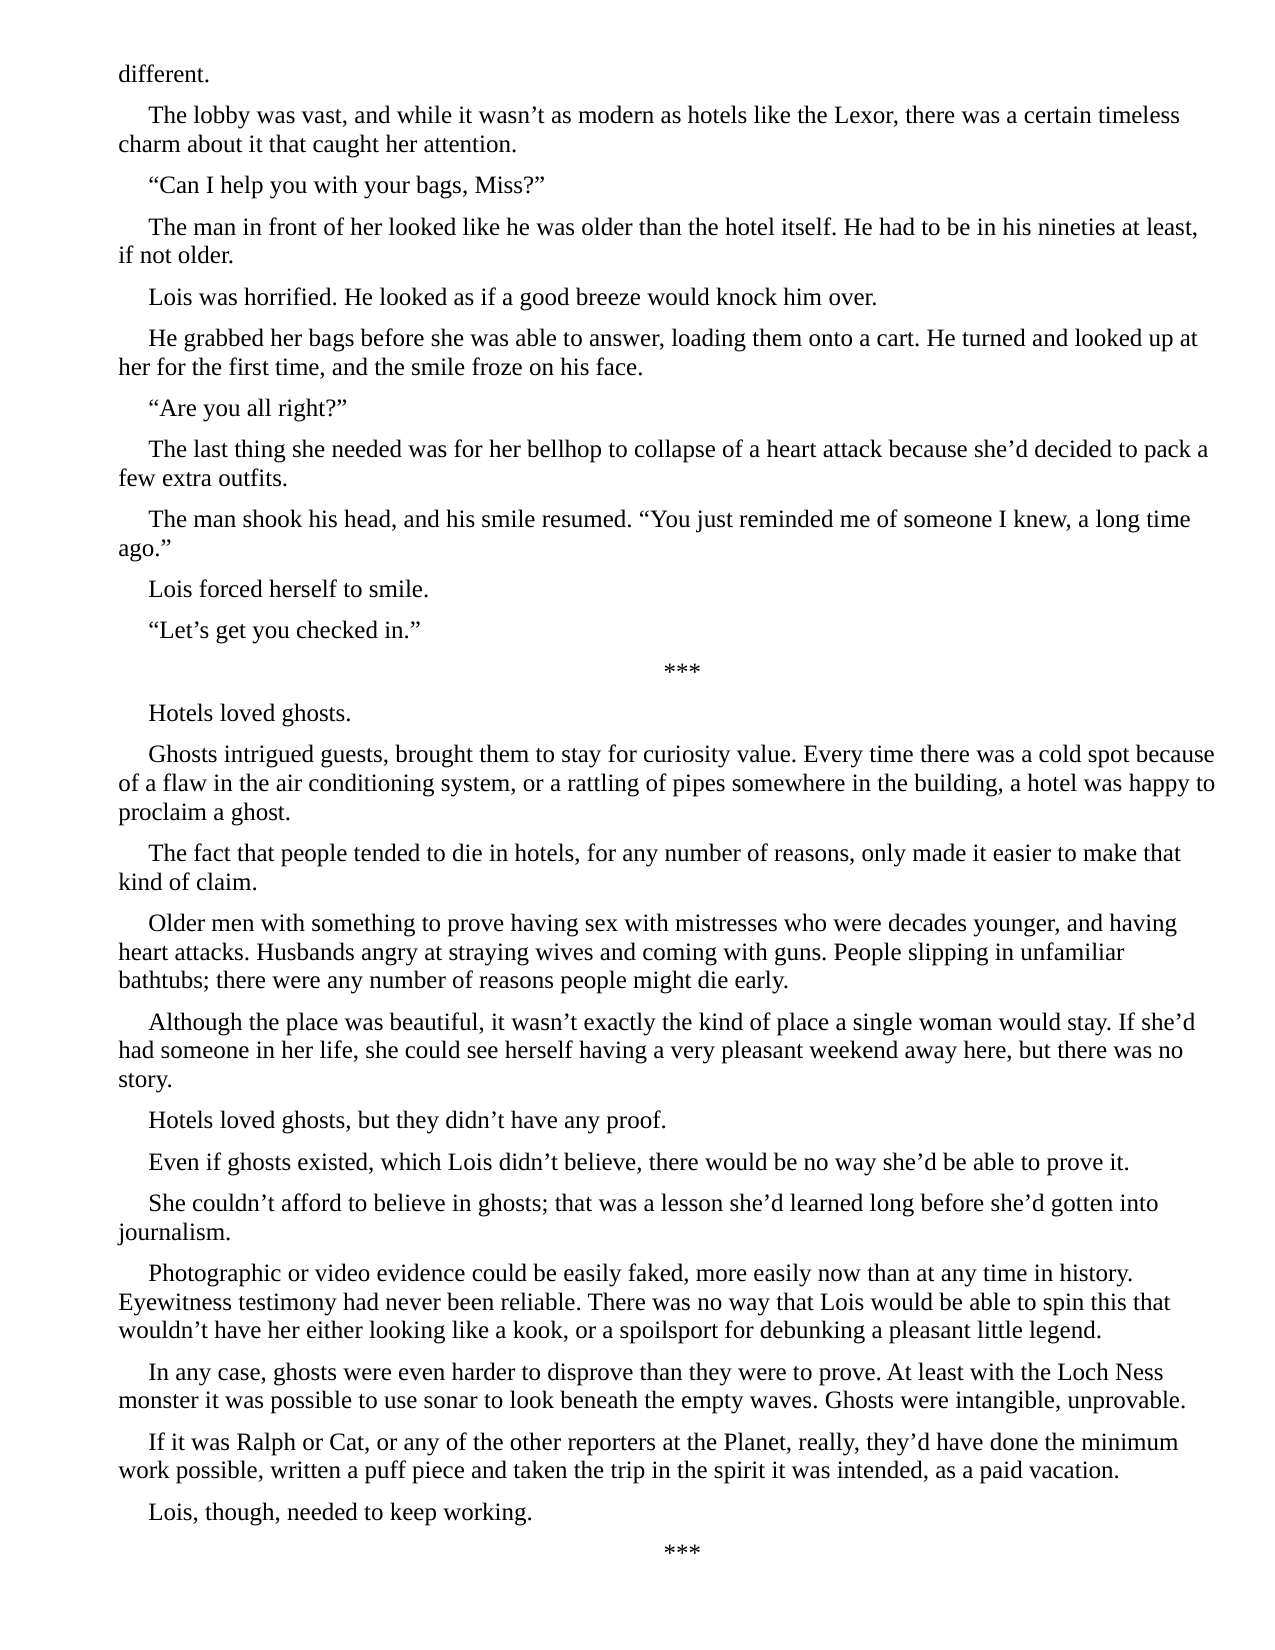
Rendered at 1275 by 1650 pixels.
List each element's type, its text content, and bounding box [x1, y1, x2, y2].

text *** [118, 1538, 1216, 1567]
text Lois, though, needed to keep working. [118, 1497, 1216, 1525]
text The fact that people tended to die in hotels, for any number of reasons, only made it easier to make that kind of claim. [118, 838, 1216, 895]
text *** [118, 657, 1216, 685]
text The man shook his head, and his smile resumed. “You just reminded me of someone I knew, a long time ago.” [118, 504, 1216, 562]
text Lois forced herself to smile. [118, 574, 1216, 603]
text Hotels loved ghosts, but they didn’t have any proof. [118, 1105, 1216, 1134]
text “Let’s get you checked in.” [118, 615, 1216, 644]
text Lois was horrified. He looked as if a good breeze would knock him over. [118, 282, 1216, 310]
text If it was Ralph or Cat, or any of the other reporters at the Planet, really, they’d have done the minimum work possible, written a puff piece and taken the trip in the spirit it was intended, as a paid vacation. [118, 1427, 1216, 1484]
text He grabbed her bags before she was able to answer, loading them onto a cart. He turned and looked up at her for the first time, and the smile froze on his face. [118, 323, 1216, 380]
text Ghosts intrigued guests, brought them to stay for curiosity value. Every time there was a cold spot because of a flaw in the air conditioning system, or a rattling of pipes somewhere in the building, a hotel was happy to proclaim a ghost. [118, 739, 1216, 825]
text Hotels loved ghosts. [118, 698, 1216, 727]
text She couldn’t afford to believe in ghosts; that was a lesson she’d learned long before she’d gotten into journalism. [118, 1188, 1216, 1245]
text Even if ghosts existed, which Lois didn’t believe, there would be no way she’d be able to prove it. [118, 1147, 1216, 1175]
text different. [118, 59, 1216, 88]
text The man in front of her looked like he was older than the hotel itself. He had to be in his nineties at least, if not older. [118, 212, 1216, 269]
text The last thing she needed was for her bellhop to collapse of a heart attack because she’d decided to pack a few extra outfits. [118, 434, 1216, 492]
text Photographic or video evidence could be easily faked, more easily now than at any time in history. Eyewitness testimony had never been reliable. There was no way that Lois would be able to spin this that wouldn’t have her either looking like a kook, or a spoilsport for debunking a pleasant little legend. [118, 1258, 1216, 1344]
text Although the place was beautiful, it wasn’t exactly the kind of place a single woman would stay. If she’d had someone in her life, she could see herself having a very pleasant weekend away here, but there was no story. [118, 1007, 1216, 1093]
text The lobby was vast, and while it wasn’t as modern as hotels like the Lexor, there was a certain timeless charm about it that caught her attention. [118, 100, 1216, 158]
text In any case, ghosts were even harder to disprove than they were to prove. At least with the Loch Ness monster it was possible to use sonar to look beneath the empty waves. Ghosts were intangible, unprovable. [118, 1357, 1216, 1414]
text Older men with something to prove having sex with mistresses who were decades younger, and having heart attacks. Husbands angry at straying wives and coming with guns. People slipping in unfamiliar bathtubs; there were any number of reasons people might die early. [118, 908, 1216, 994]
text “Can I help you with your bags, Miss?” [118, 170, 1216, 199]
text “Are you all right?” [118, 393, 1216, 422]
